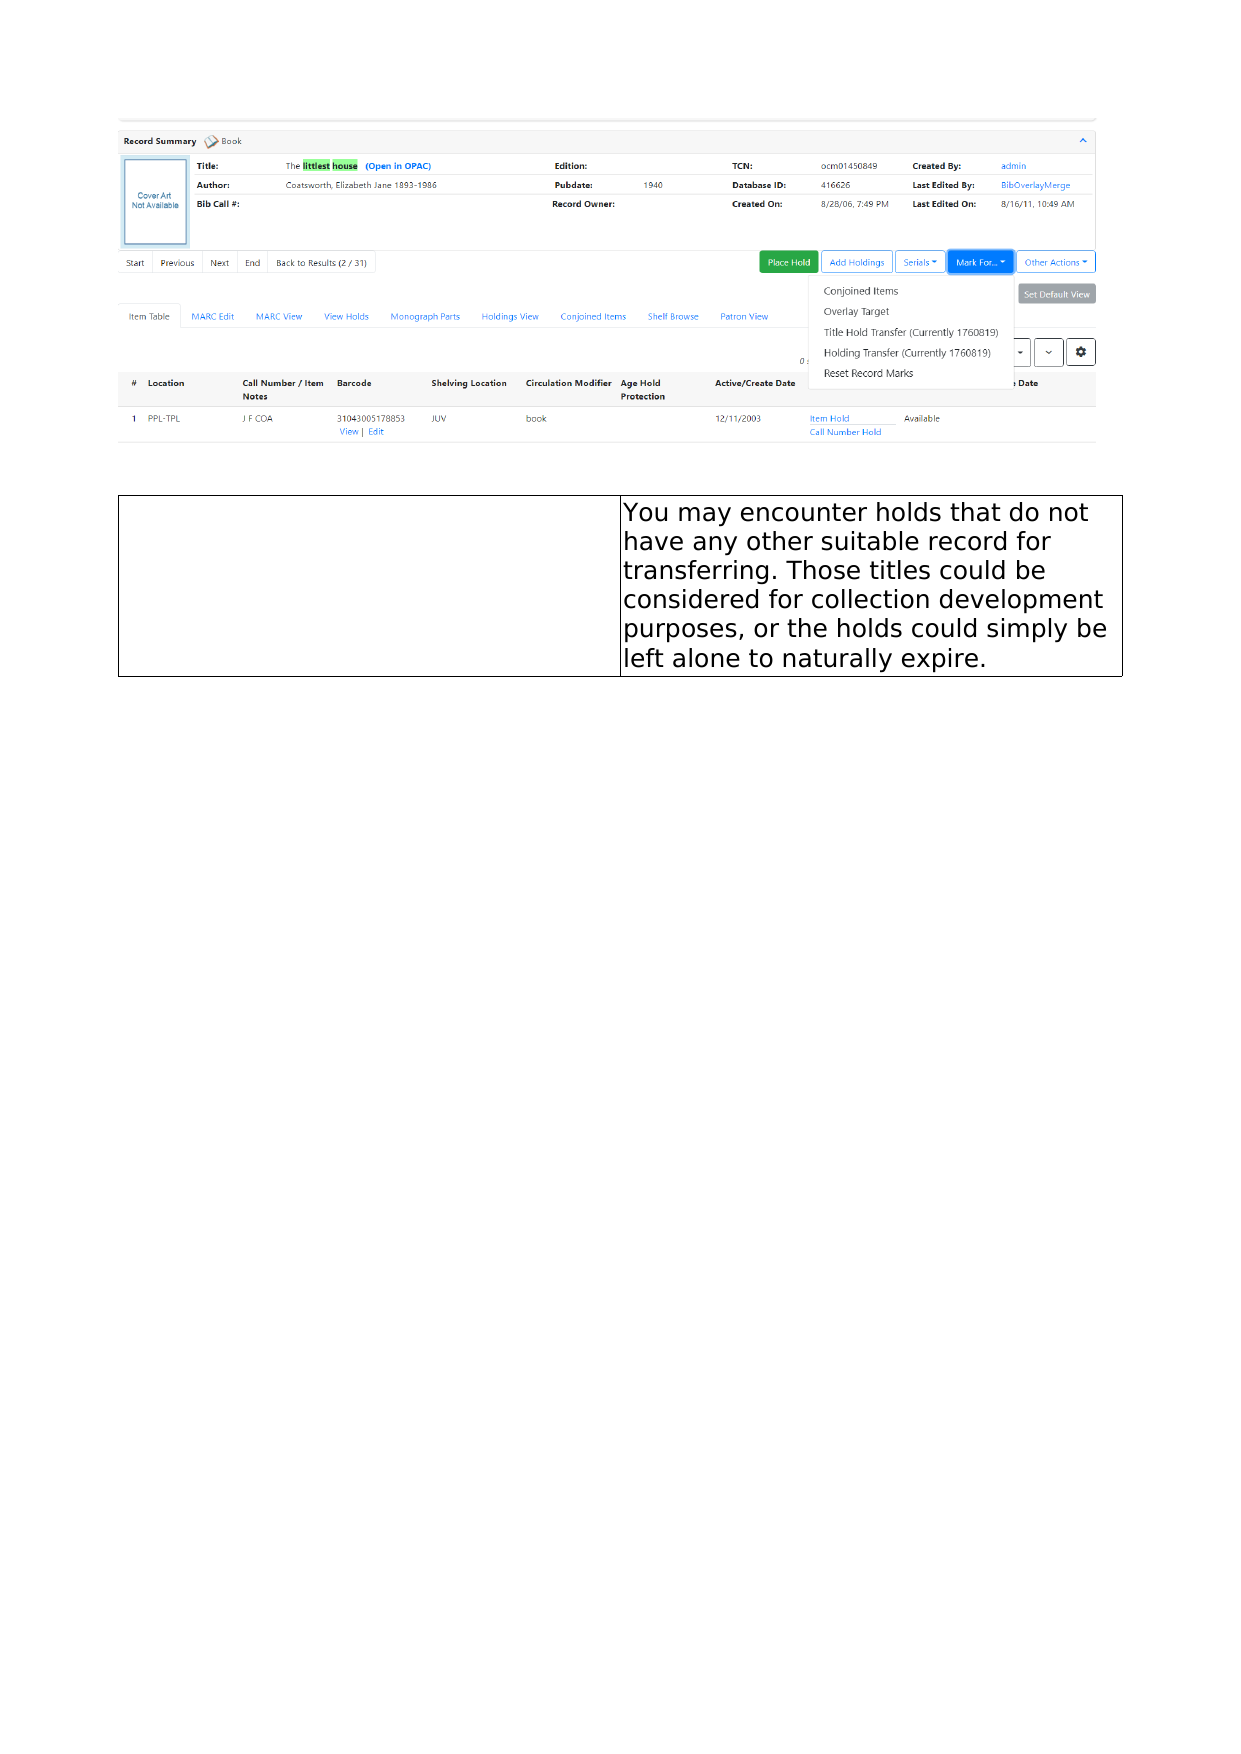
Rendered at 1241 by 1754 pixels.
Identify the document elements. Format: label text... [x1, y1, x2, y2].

picture [118, 118, 1123, 468]
table_header [119, 496, 620, 676]
table_header You may encounter holds that do not have any other suitable record for transferring. Those titles could be considered for collection development purposes, or the holds could simply be left alone to naturally expire. [621, 496, 1122, 676]
